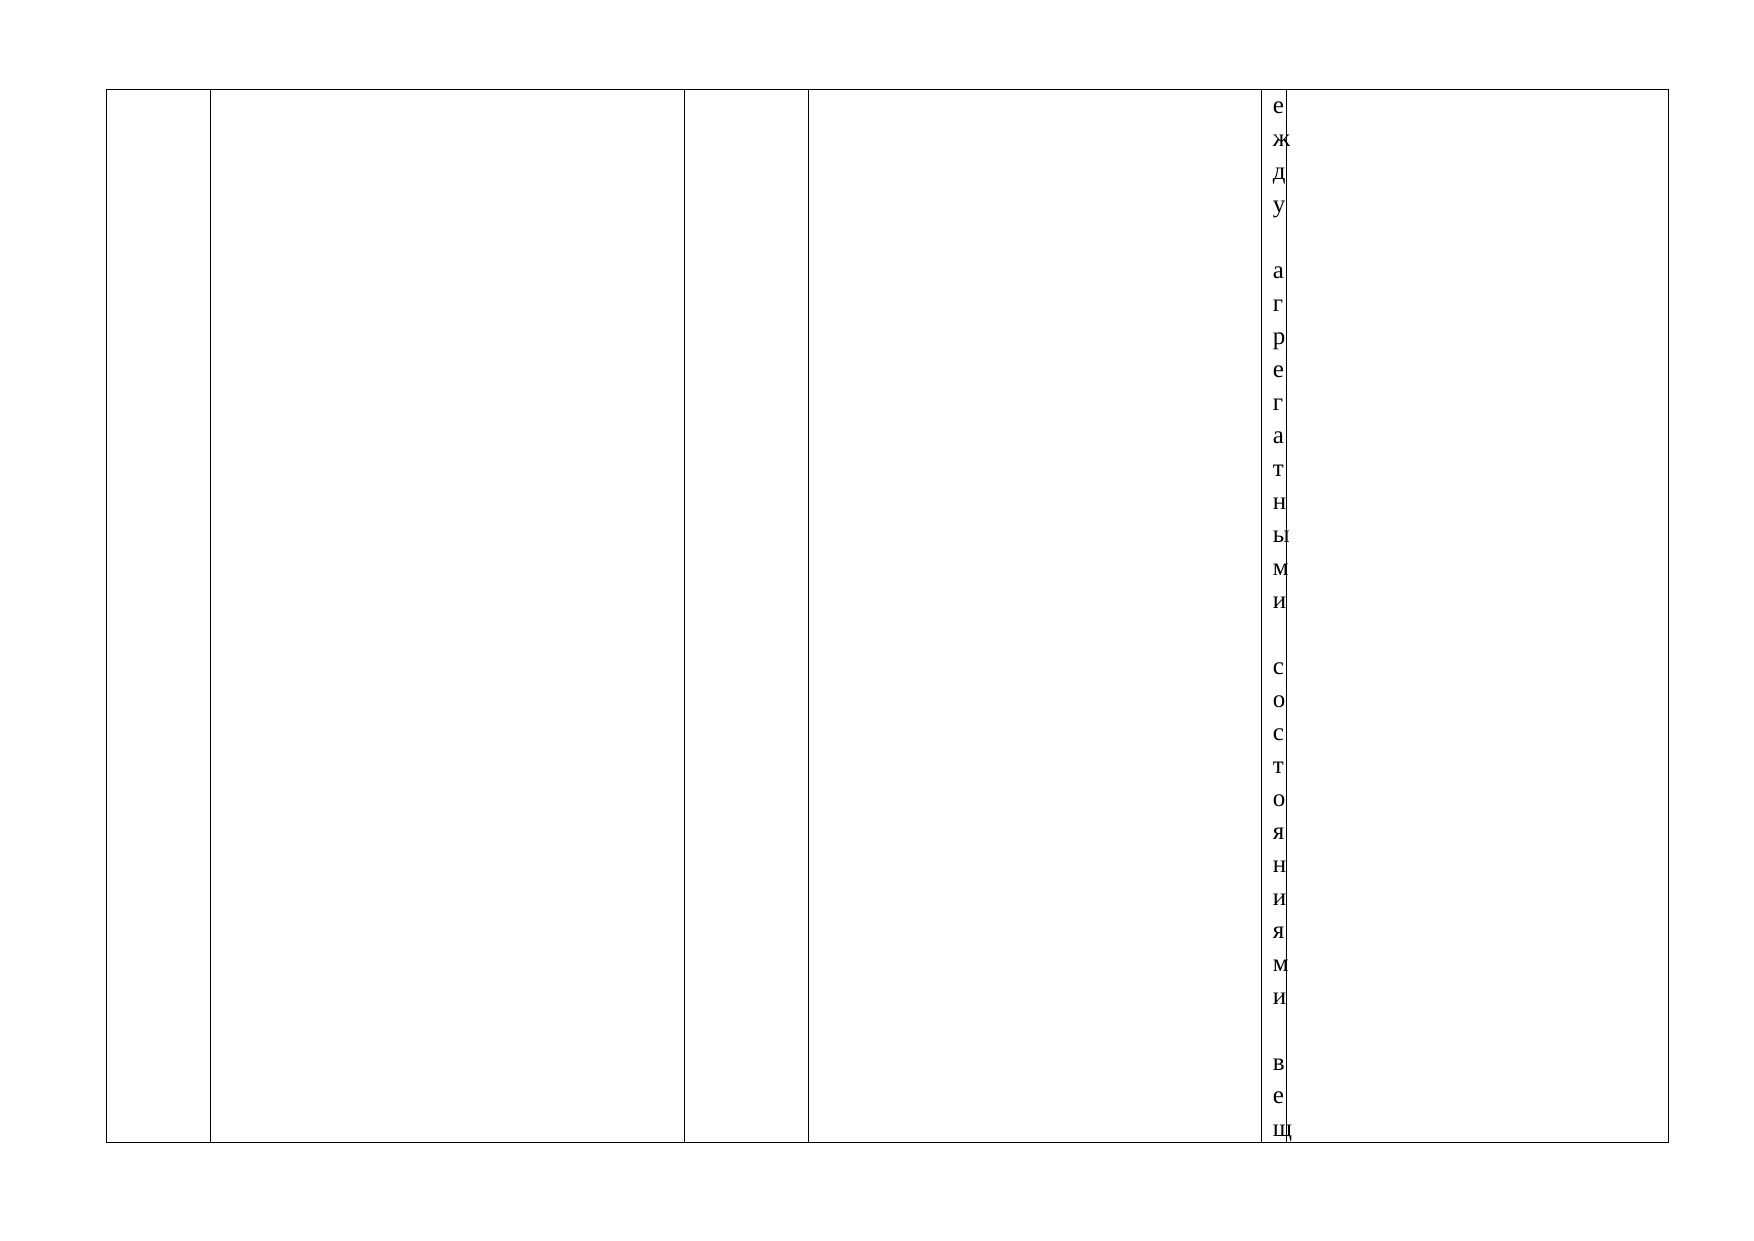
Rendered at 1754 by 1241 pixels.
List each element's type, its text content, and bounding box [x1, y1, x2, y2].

table_cell [809, 90, 1261, 1142]
table_cell [107, 90, 210, 1142]
table_cell Газы. Жидкости. Твёрдые вещества. Взаимные переходы между агрегатными состояниями вещества: возгонка (сублимация) и десублимация, конденсация и испарение, кристаллизация и плавление. [1262, 90, 1286, 1142]
table_cell [211, 90, 684, 1142]
table_cell Химический эксперимент Демонстрации. Собирание прибора для получения газа и проверка его на герметичность. Возгонка сухого льда, иода или нафталина. Агрегатные состояния воды. Лабораторные опыты. 2. Проверка прибора для получения газов на герметичность [1287, 90, 1668, 1142]
table_cell [685, 90, 808, 1142]
